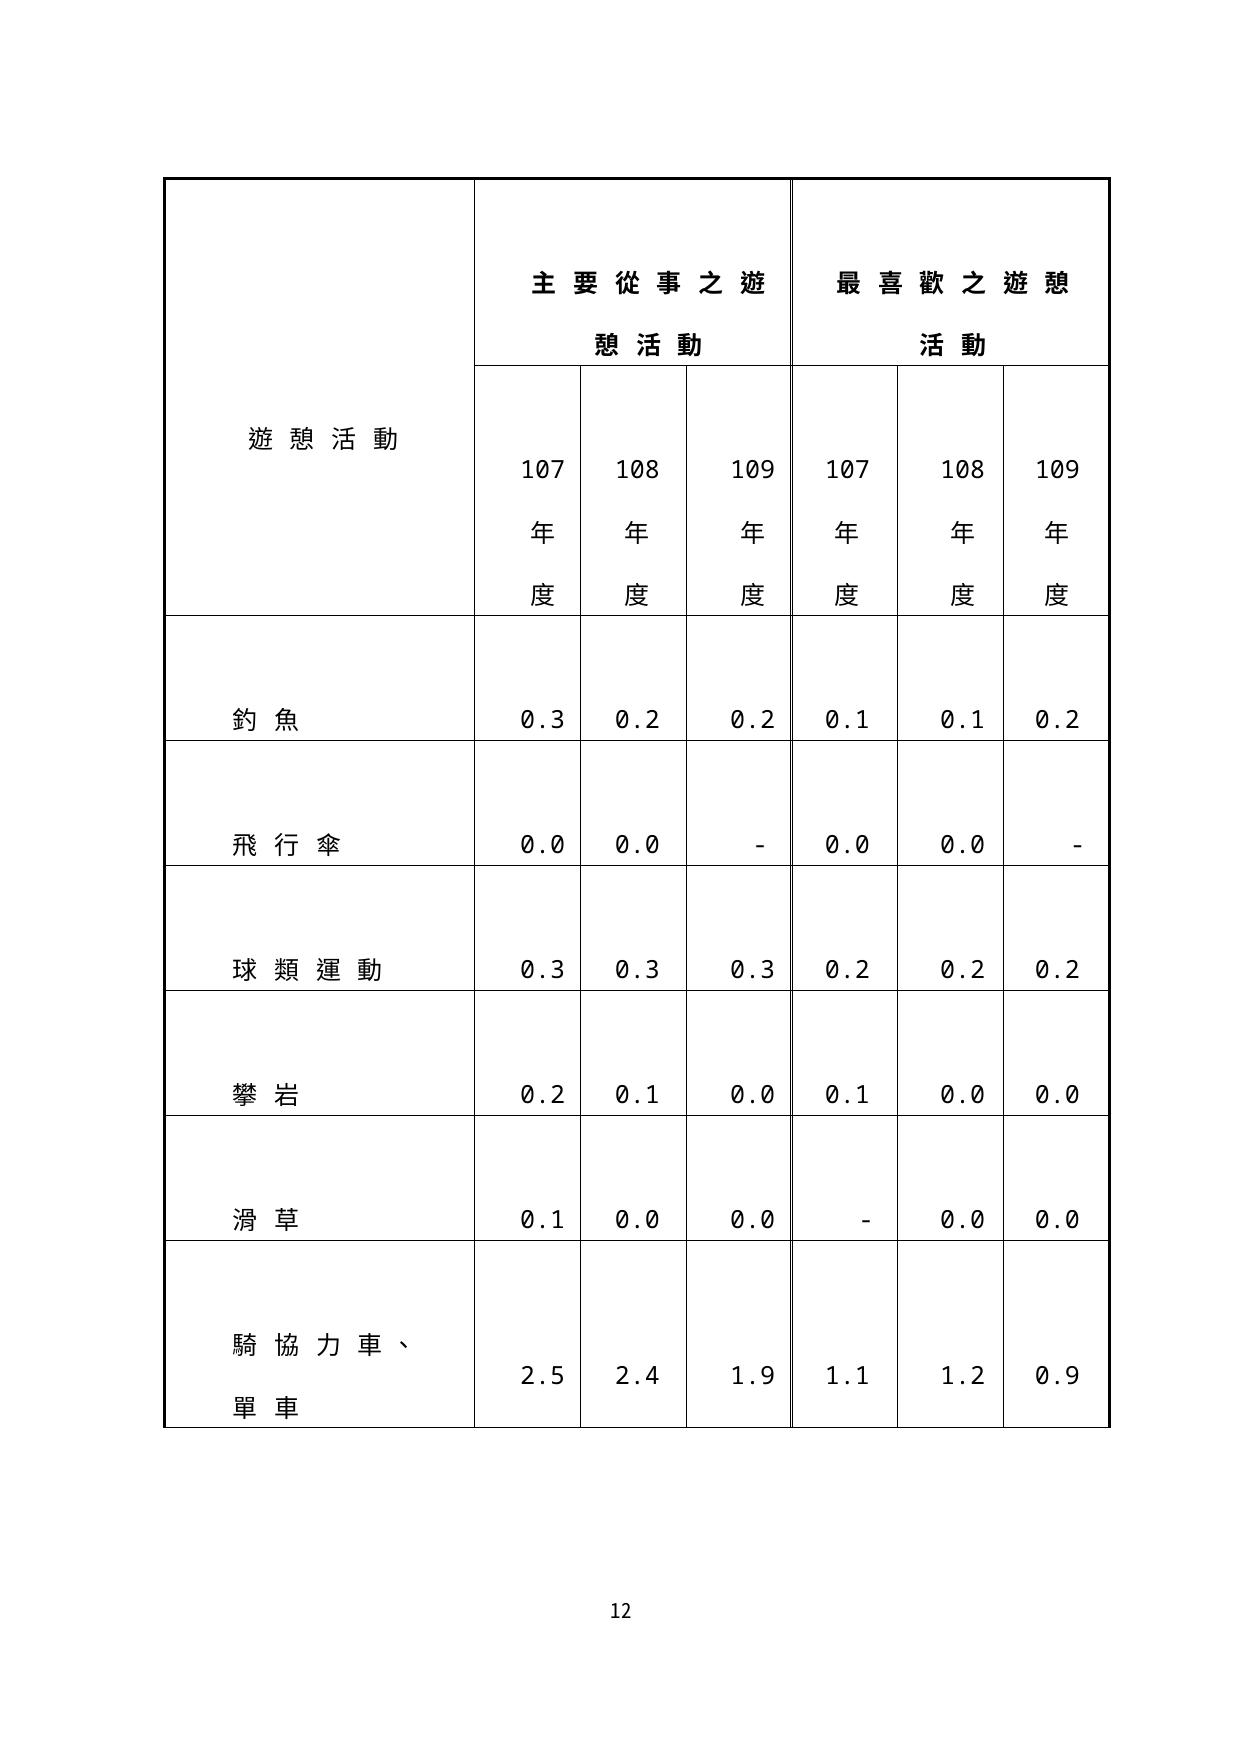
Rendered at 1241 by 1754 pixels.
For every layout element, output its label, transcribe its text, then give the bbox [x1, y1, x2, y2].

table_cell 0.0 [1004, 1116, 1108, 1240]
table_cell 0.2 [1004, 866, 1108, 990]
table_cell 109年度 [687, 366, 790, 615]
table_cell 騎協力車、單車 [166, 1241, 474, 1427]
table_cell 攀岩 [166, 991, 474, 1115]
table_cell 0.1 [793, 616, 897, 740]
table_cell 0.1 [793, 991, 897, 1115]
table_header 最喜歡之遊憩活動 [793, 180, 1108, 365]
table_cell 0.0 [687, 991, 790, 1115]
table_cell 1.9 [687, 1241, 790, 1427]
table_header 遊憩活動 [166, 180, 474, 615]
table_cell 0.2 [793, 866, 897, 990]
table_cell 0.0 [793, 741, 897, 865]
table_cell 1.2 [898, 1241, 1003, 1427]
table_cell 0.3 [475, 866, 580, 990]
table_cell 0.0 [581, 1116, 686, 1240]
table_cell 0.1 [898, 616, 1003, 740]
table_cell - [687, 741, 790, 865]
table_cell 0.0 [475, 741, 580, 865]
table_cell - [793, 1116, 897, 1240]
table_cell 109年度 [1004, 366, 1108, 615]
table_cell 0.3 [687, 866, 790, 990]
table_cell 107年度 [475, 366, 580, 615]
table_cell 0.2 [581, 616, 686, 740]
table_cell 107年度 [793, 366, 897, 615]
table_cell 108年度 [898, 366, 1003, 615]
table_cell 球類運動 [166, 866, 474, 990]
table_cell 0.9 [1004, 1241, 1108, 1427]
table_cell 飛行傘 [166, 741, 474, 865]
table_cell 0.2 [1004, 616, 1108, 740]
table_cell 0.0 [898, 741, 1003, 865]
table_cell 0.0 [898, 991, 1003, 1115]
table_cell 2.4 [581, 1241, 686, 1427]
table_cell 0.1 [475, 1116, 580, 1240]
table_cell 0.1 [581, 991, 686, 1115]
table_cell 0.2 [687, 616, 790, 740]
table_cell 0.3 [581, 866, 686, 990]
table_header 主要從事之遊憩活動 [475, 180, 790, 365]
table_cell - [1004, 741, 1108, 865]
table_cell 0.3 [475, 616, 580, 740]
table_cell 0.0 [1004, 991, 1108, 1115]
table_cell 滑草 [166, 1116, 474, 1240]
table_cell 釣魚 [166, 616, 474, 740]
table_cell 0.2 [475, 991, 580, 1115]
table_cell 108年度 [581, 366, 686, 615]
table_cell 0.2 [898, 866, 1003, 990]
table_cell 1.1 [793, 1241, 897, 1427]
table_cell 0.0 [687, 1116, 790, 1240]
table_cell 0.0 [898, 1116, 1003, 1240]
table_cell 0.0 [581, 741, 686, 865]
table_cell 2.5 [475, 1241, 580, 1427]
